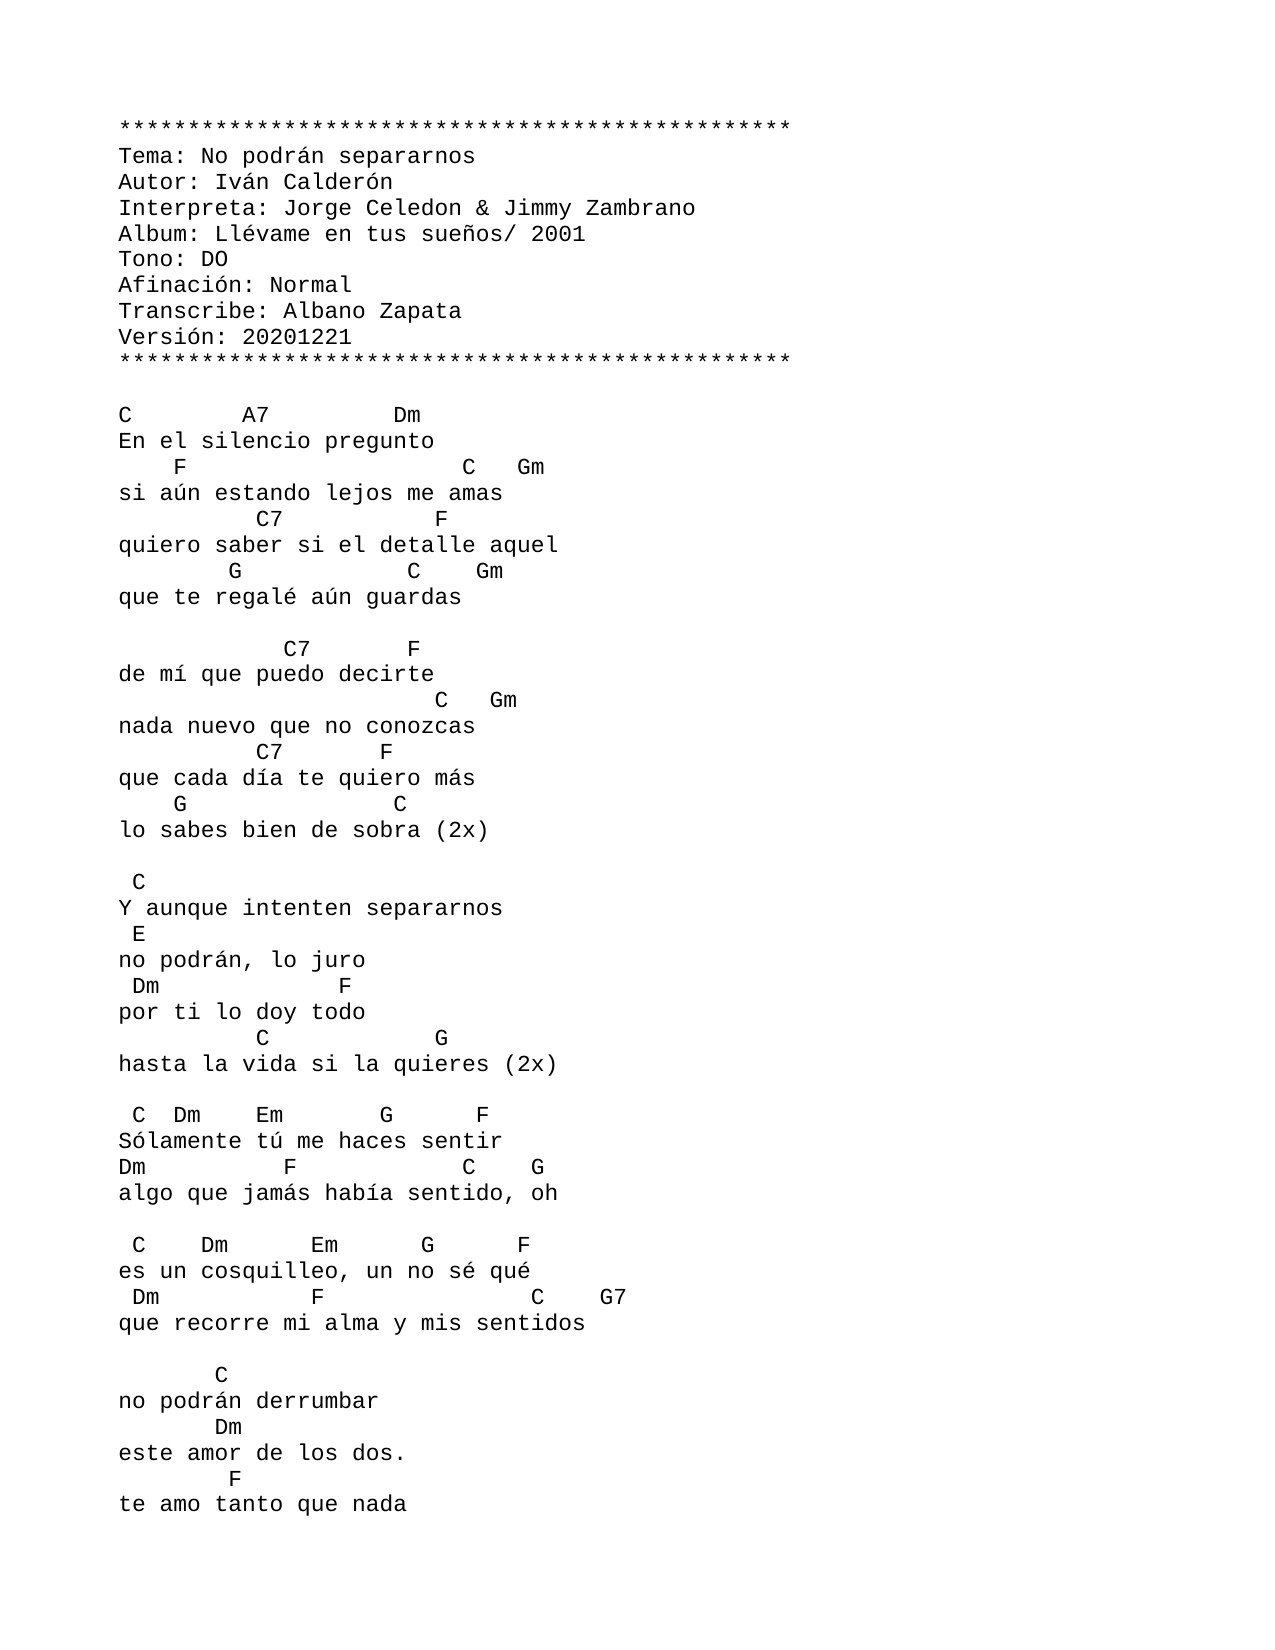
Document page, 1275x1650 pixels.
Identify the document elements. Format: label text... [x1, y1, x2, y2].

text Dm F C G [118, 1156, 1157, 1182]
text ************************************************* [118, 352, 1157, 377]
text C A7 Dm [118, 403, 1157, 429]
text Dm F [118, 974, 1157, 1000]
text Y aunque intenten separarnos [118, 896, 1157, 922]
text C [118, 870, 1157, 896]
text si aún estando lejos me amas [118, 481, 1157, 507]
text Sólamente tú me haces sentir [118, 1130, 1157, 1156]
text Transcribe: Albano Zapata [118, 300, 1157, 326]
text por ti lo doy todo [118, 1000, 1157, 1026]
text este amor de los dos. [118, 1441, 1157, 1467]
text G C [118, 792, 1157, 818]
text Dm F C G7 [118, 1285, 1157, 1311]
text Album: Llévame en tus sueños/ 2001 [118, 222, 1157, 248]
text que recorre mi alma y mis sentidos [118, 1311, 1157, 1337]
text C G [118, 1026, 1157, 1052]
text F C Gm [118, 455, 1157, 481]
text G C Gm [118, 559, 1157, 585]
text Tema: No podrán separarnos [118, 144, 1157, 170]
text de mí que puedo decirte [118, 663, 1157, 689]
text C Dm Em G F [118, 1104, 1157, 1130]
text algo que jamás había sentido, oh [118, 1182, 1157, 1207]
text Dm [118, 1415, 1157, 1441]
text ************************************************* [118, 118, 1157, 144]
text no podrán derrumbar [118, 1389, 1157, 1415]
text lo sabes bien de sobra (2x) [118, 818, 1157, 844]
text quiero saber si el detalle aquel [118, 533, 1157, 559]
text Tono: DO [118, 248, 1157, 274]
text C Dm Em G F [118, 1233, 1157, 1259]
text C [118, 1363, 1157, 1389]
text que te regalé aún guardas [118, 585, 1157, 611]
text hasta la vida si la quieres (2x) [118, 1052, 1157, 1078]
text Afinación: Normal [118, 274, 1157, 300]
text Interpreta: Jorge Celedon & Jimmy Zambrano [118, 196, 1157, 222]
text En el silencio pregunto [118, 429, 1157, 455]
text C7 F [118, 741, 1157, 767]
text C Gm [118, 689, 1157, 715]
text es un cosquilleo, un no sé qué [118, 1259, 1157, 1285]
text Versión: 20201221 [118, 326, 1157, 352]
text no podrán, lo juro [118, 948, 1157, 974]
text que cada día te quiero más [118, 767, 1157, 792]
text te amo tanto que nada [118, 1493, 1157, 1519]
text nada nuevo que no conozcas [118, 715, 1157, 741]
text C7 F [118, 507, 1157, 533]
text E [118, 922, 1157, 948]
text Autor: Iván Calderón [118, 170, 1157, 196]
text F [118, 1467, 1157, 1493]
text C7 F [118, 637, 1157, 663]
